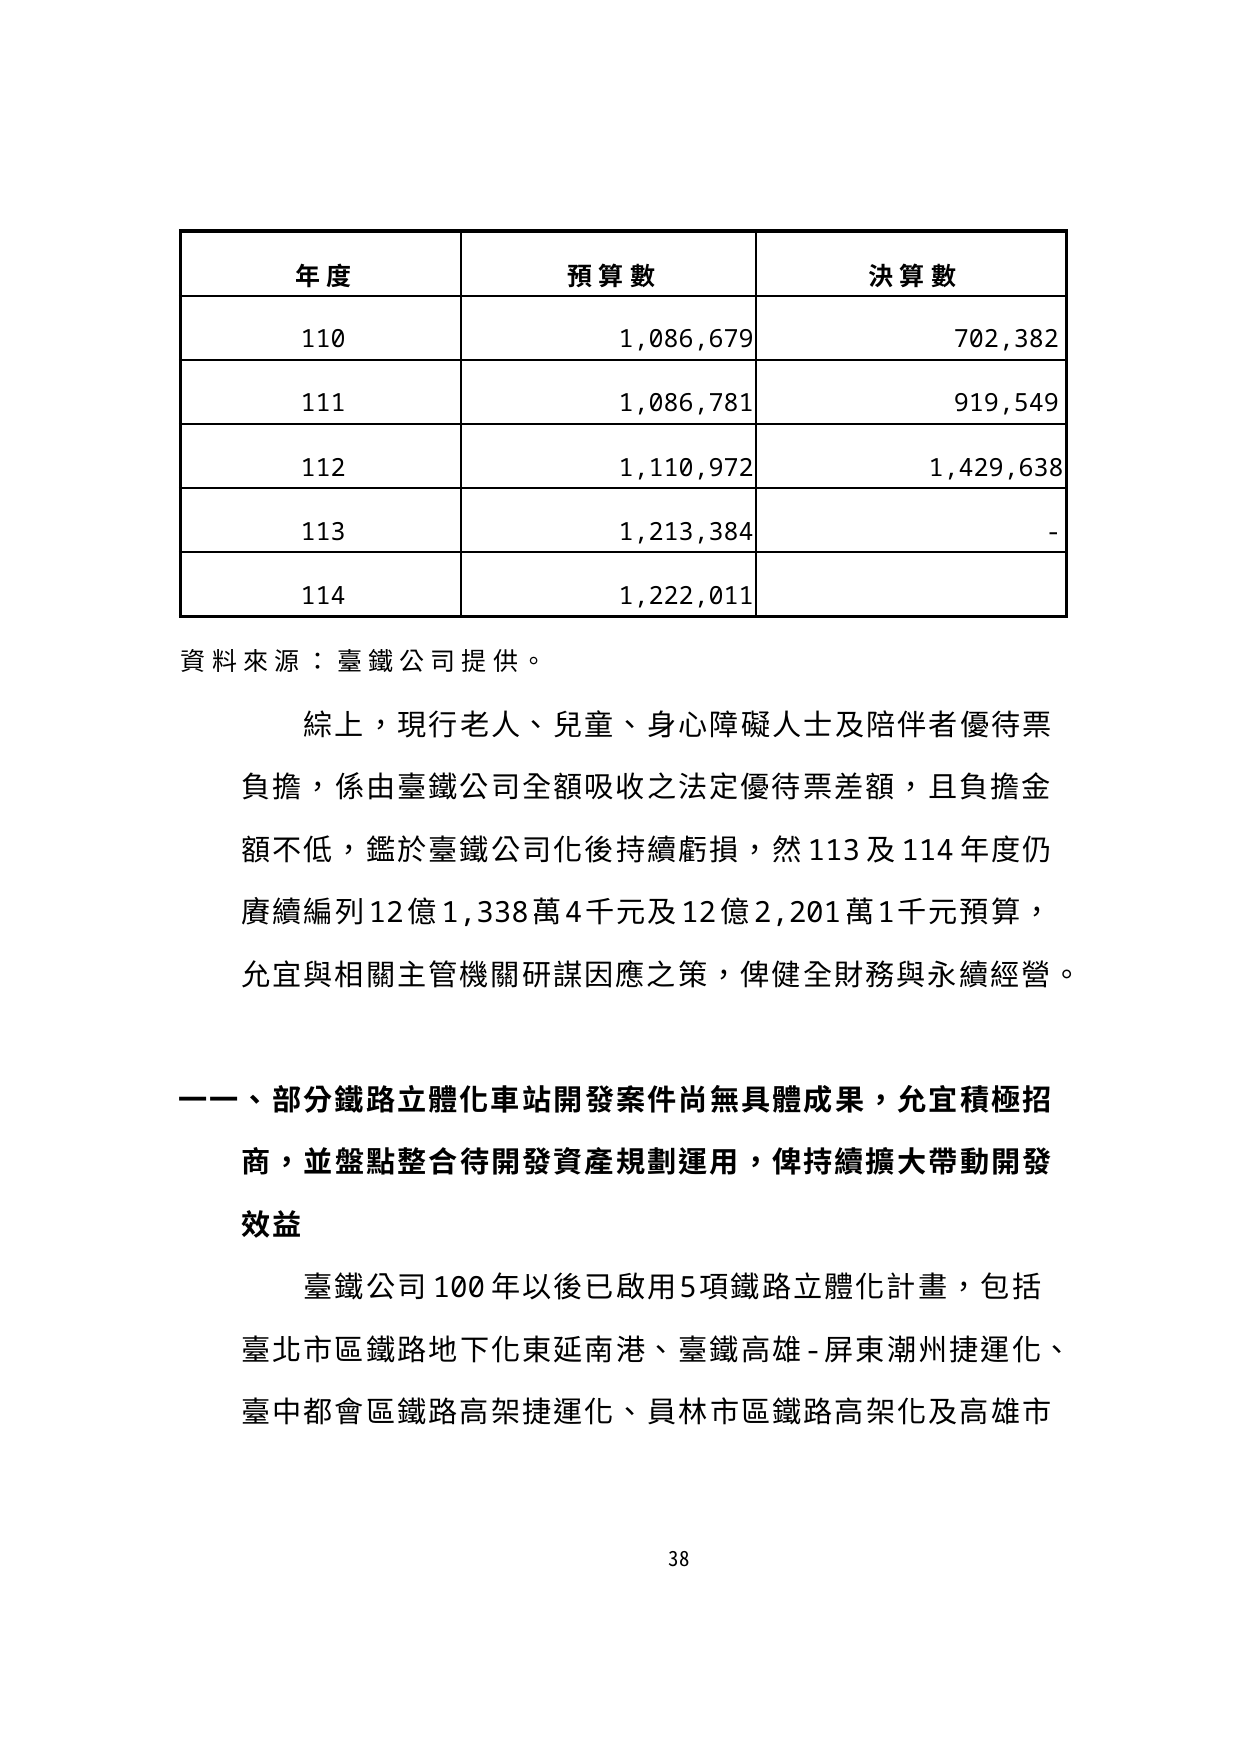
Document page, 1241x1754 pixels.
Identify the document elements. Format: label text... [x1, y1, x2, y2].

text 綜上，現行老人、兒童、身心障礙人士及陪伴者優待票負擔，係由臺鐵公司全額吸收之法定優待票差額，且負擔金額不低，鑑於臺鐵公司化後持續虧損，然113及114年度仍賡續編列12億1,338萬4千元及12億2,201萬1千元預算，允宜與相關主管機關研謀因應之策，俾健全財務與永續經營。 [236, 681, 1063, 993]
table_cell 919,549 [757, 361, 1065, 423]
table_cell 1,213,384 [462, 489, 755, 551]
text 一一、部分鐵路立體化車站開發案件尚無具體成果，允宜積極招商，並盤點整合待開發資產規劃運用，俾持續擴大帶動開發效益 [177, 1056, 1063, 1243]
table_cell 111 [182, 361, 460, 423]
table_cell 113 [182, 489, 460, 551]
table_cell [757, 553, 1065, 615]
table_cell 702,382 [757, 297, 1065, 359]
table_cell 1,086,781 [462, 361, 755, 423]
table_cell 1,086,679 [462, 297, 755, 359]
text 臺鐵公司100年以後已啟用5項鐵路立體化計畫，包括臺北市區鐵路地下化東延南港、臺鐵高雄-屏東潮州捷運化、臺中都會區鐵路高架捷運化、員林市區鐵路高架化及高雄市區鐵路地下化等5項鐵路立體化計畫，預計114年度辦理招商及促參案件將產生收入4億4,139萬元，編列於「營業收入-其他營業收入-租賃收入-不動產租賃收入」項下1億7,890萬1千元及「營業收入-其他營業收入-租賃收入-權利金收入」項下2億6,248萬9千元(詳表1)。經查： [236, 1243, 1063, 1431]
table_cell - [757, 489, 1065, 551]
table_header 決算數 [757, 233, 1065, 295]
table_header 預算數 [462, 233, 755, 295]
table_cell 1,110,972 [462, 425, 755, 487]
table_cell 1,429,638 [757, 425, 1065, 487]
table_cell 1,222,011 [462, 553, 755, 615]
table_cell 114 [182, 553, 460, 615]
table_cell 112 [182, 425, 460, 487]
table_cell 110 [182, 297, 460, 359]
text 資料來源：臺鐵公司提供。 [177, 618, 1063, 681]
table_header 年度 [182, 233, 460, 295]
